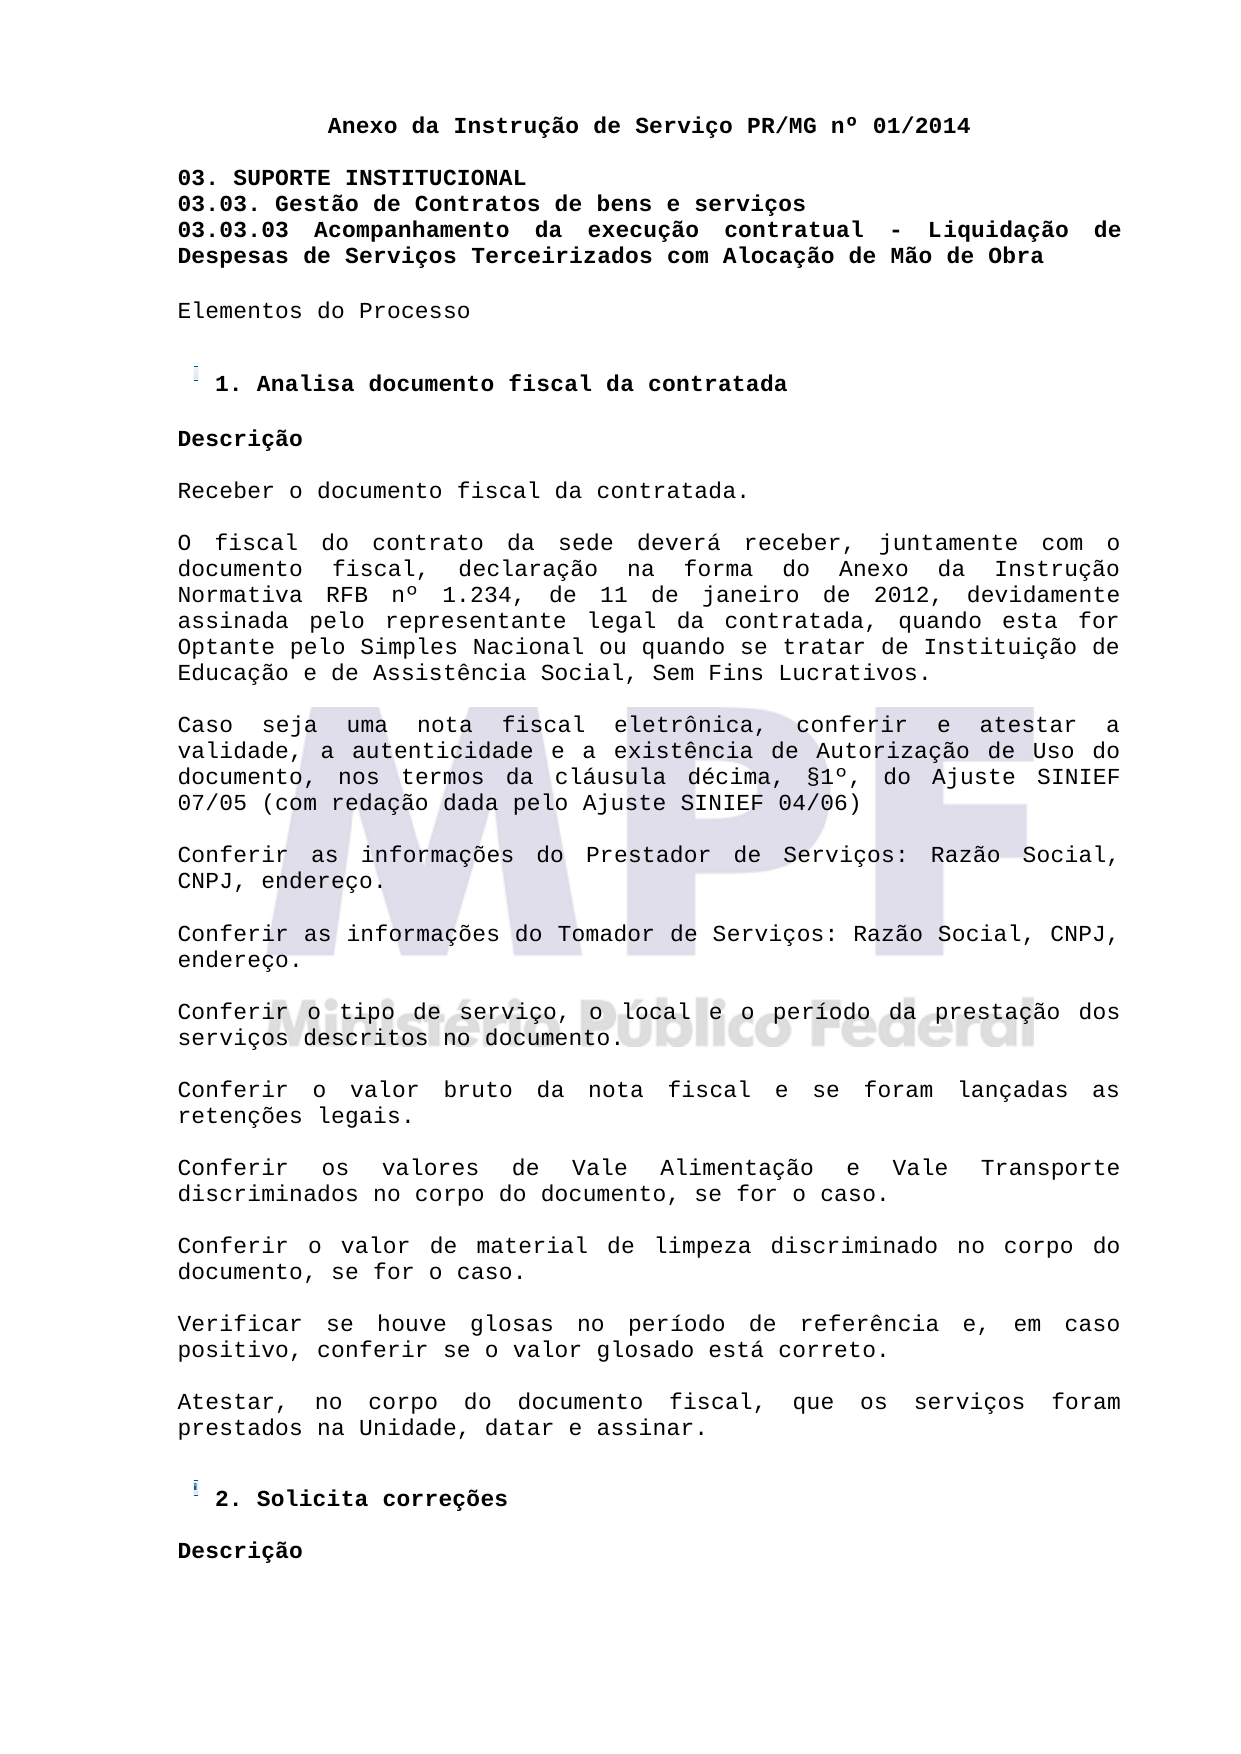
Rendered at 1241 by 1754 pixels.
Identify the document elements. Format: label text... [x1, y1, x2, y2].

text Conferir as informações do Prestador de Serviços: Razão Social, CNPJ, endereço. [177, 844, 1122, 896]
picture [266, 896, 1034, 922]
text Descrição [177, 1539, 1122, 1566]
text Conferir o tipo de serviço, o local e o período da prestação dos serviços descritos no documento. [177, 1000, 1122, 1052]
text 1. Analisa documento fiscal da contratada [177, 354, 1122, 399]
picture [193, 1477, 199, 1498]
text Conferir o valor de material de limpeza discriminado no corpo do documento, se for o caso. [177, 1234, 1122, 1287]
text Verificar se houve glosas no período de referência e, em caso positivo, conferir se o valor glosado está correto. [177, 1313, 1122, 1365]
text 2. Solicita correções [177, 1469, 1122, 1513]
text Descrição [177, 427, 1122, 453]
text Caso seja uma nota fiscal eletrônica, conferir e atestar a validade, a autenticidade e a existência de Autorização de Uso do documento, nos termos da cláusula décima, §1º, do Ajuste SINIEF 07/05 (com redação dada pelo Ajuste SINIEF 04/06) [177, 714, 1122, 818]
picture [266, 974, 1034, 1000]
text Anexo da Instrução de Serviço PR/MG nº 01/2014 [177, 115, 1122, 141]
text Conferir os valores de Vale Alimentação e Vale Transporte discriminados no corpo do documento, se for o caso. [177, 1156, 1122, 1208]
text Atestar, no corpo do documento fiscal, que os serviços foram prestados na Unidade, datar e assinar. [177, 1391, 1122, 1443]
text Elementos do Processo [177, 299, 1122, 326]
picture [193, 363, 199, 383]
text 03.03. Gestão de Contratos de bens e serviços [177, 193, 1122, 219]
text O fiscal do contrato da sede deverá receber, juntamente com o documento fiscal, declaração na forma do Anexo da Instrução Normativa RFB nº 1.234, de 11 de janeiro de 2012, devidamente assinada pelo representante legal da contratada, quando esta for Optante pelo Simples Nacional ou quando se tratar de Instituição de Educação e de Assistência Social, Sem Fins Lucrativos. [177, 531, 1122, 688]
picture [266, 818, 1034, 844]
text 03.03.03 Acompanhamento da execução contratual - Liquidação de Despesas de Serviços Terceirizados com Alocação de Mão de Obra [177, 219, 1122, 271]
text Conferir o valor bruto da nota fiscal e se foram lançadas as retenções legais. [177, 1078, 1122, 1130]
text 03. SUPORTE INSTITUCIONAL [177, 167, 1122, 193]
picture [266, 707, 1034, 714]
text Receber o documento fiscal da contratada. [177, 479, 1122, 505]
text Conferir as informações do Tomador de Serviços: Razão Social, CNPJ, endereço. [177, 922, 1122, 974]
